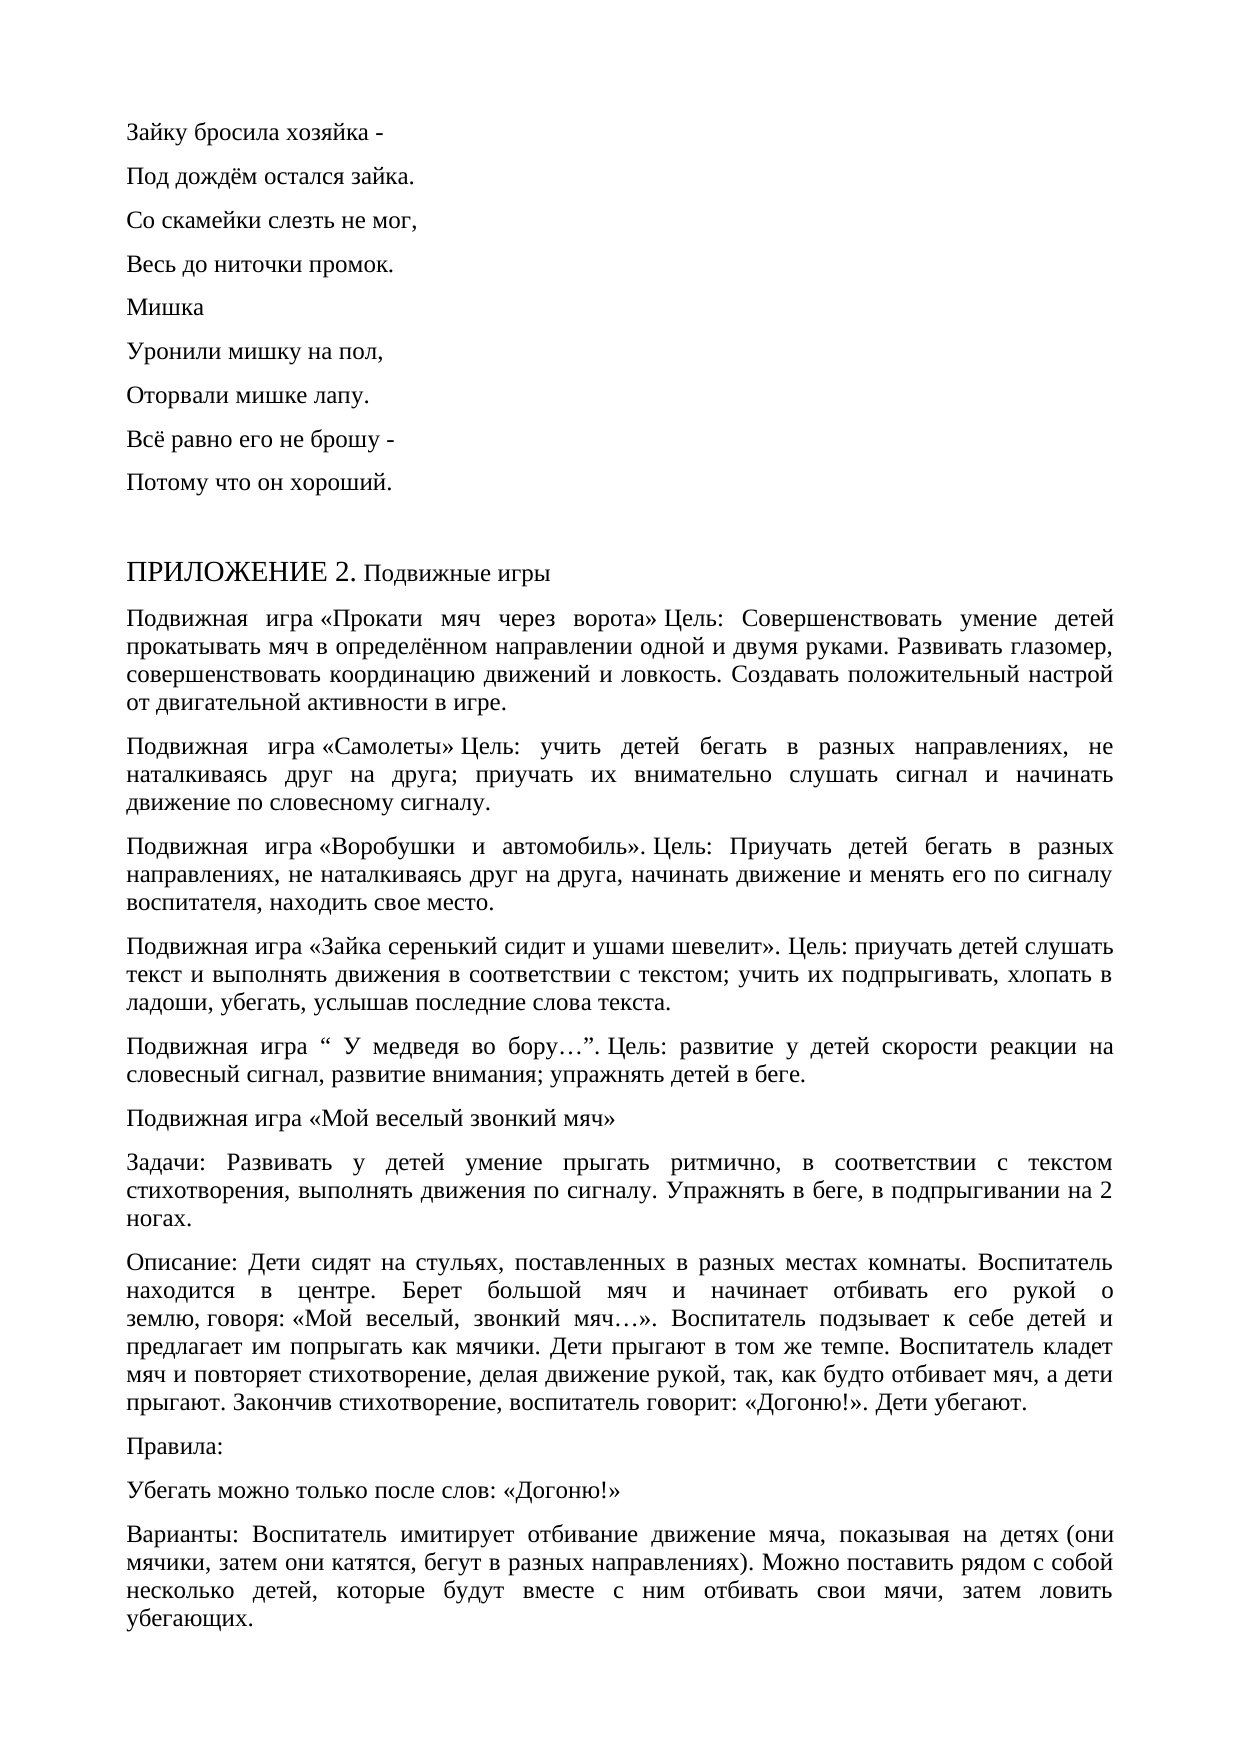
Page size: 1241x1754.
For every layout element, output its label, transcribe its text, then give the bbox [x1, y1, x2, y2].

text Задачи: Развивать у детей умение прыгать ритмично, в соответствии с текстом стихотворения, выполнять движения по сигналу. Упражнять в беге, в подпрыгивании на 2 ногах. [126, 1147, 1114, 1232]
text Правила: [126, 1432, 1114, 1460]
text Со скамейки слезть не мог, [126, 206, 1114, 234]
text Зайку бросила хозяйка - [126, 118, 1114, 146]
text Уронили мишку на пол, [126, 337, 1114, 365]
text Подвижная игра «Воробушки и автомобиль». Цель: Приучать детей бегать в разных направлениях, не наталкиваясь друг на друга, начинать движение и менять его по сигналу воспитателя, находить свое место. [126, 832, 1114, 916]
text Оторвали мишке лапу. [126, 381, 1114, 409]
text Подвижная игра “ У медведя во бору…”. Цель: развитие у детей скорости реакции на словесный сигнал, развитие внимания; упражнять детей в беге. [126, 1032, 1114, 1088]
text Всё равно его не брошу - [126, 424, 1114, 452]
text Описание: Дети сидят на стульях, поставленных в разных местах комнаты. Воспитатель находится в центре. Берет большой мяч и начинает отбивать его рукой о землю, говоря: «Мой веселый, звонкий мяч…». Воспитатель подзывает к себе детей и предлагает им попрыгать как мячики. Дети прыгают в том же темпе. Воспитатель кладет мяч и повторяет стихотворение, делая движение рукой, так, как будто отбивает мяч, а дети прыгают. Закончив стихотворение, воспитатель говорит: «Догоню!». Дети убегают. [126, 1247, 1114, 1416]
text ПРИЛОЖЕНИЕ 2. Подвижные игры [126, 556, 1114, 588]
text Убегать можно только после слов: «Догоню!» [126, 1476, 1114, 1504]
text Мишка [126, 293, 1114, 321]
text Подвижная игра «Самолеты» Цель: учить детей бегать в разных направлениях, не наталкиваясь друг на друга; приучать их внимательно слушать сигнал и начинать движение по словесному сигналу. [126, 732, 1114, 816]
text Варианты: Воспитатель имитирует отбивание движение мяча, показывая на детях (они мячики, затем они катятся, бегут в разных направлениях). Можно поставить рядом с собой несколько детей, которые будут вместе с ним отбивать свои мячи, затем ловить убегающих. [126, 1519, 1114, 1632]
text Под дождём остался зайка. [126, 162, 1114, 190]
text Подвижная игра «Прокати мяч через ворота» Цель: Совершенствовать умение детей прокатывать мяч в определённом направлении одной и двумя руками. Развивать глазомер, совершенствовать координацию движений и ловкость. Создавать положительный настрой от двигательной активности в игре. [126, 604, 1114, 716]
text Подвижная игра «Зайка серенький сидит и ушами шевелит». Цель: приучать детей слушать текст и выполнять движения в соответствии с текстом; учить их подпрыгивать, хлопать в ладоши, убегать, услышав последние слова текста. [126, 932, 1114, 1016]
text Весь до ниточки промок. [126, 249, 1114, 277]
text Подвижная игра «Мой веселый звонкий мяч» [126, 1104, 1114, 1132]
text Потому что он хороший. [126, 468, 1114, 496]
